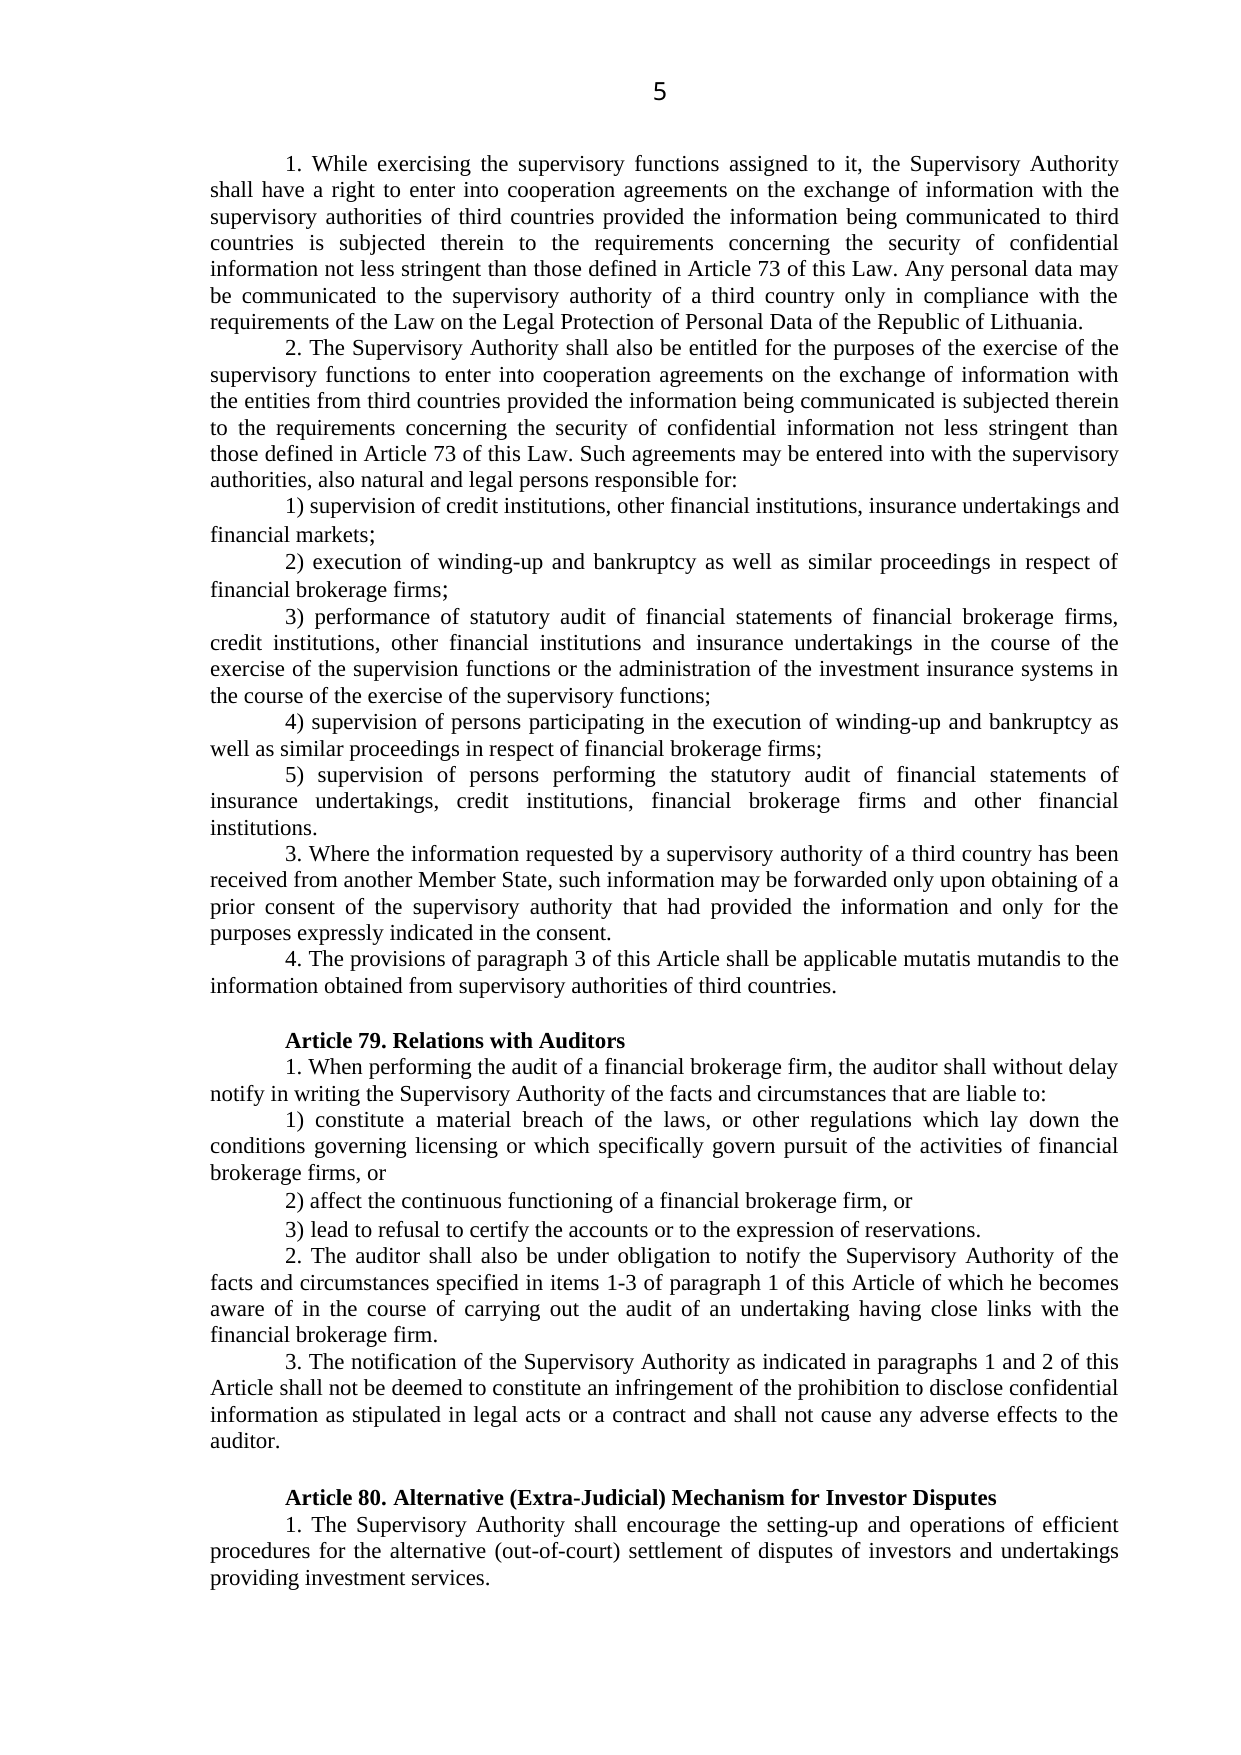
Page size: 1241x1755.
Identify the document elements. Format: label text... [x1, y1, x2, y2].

text 3) performance of statutory audit of financial statements of financial brokerage firms, credit institutions, other financial institutions and insurance undertakings in the course of the exercise of the supervision functions or the administration of the investment insurance systems in the course of the exercise of the supervisory functions; [210, 603, 1120, 708]
text 2. The Supervisory Authority shall also be entitled for the purposes of the exercise of the supervisory functions to enter into cooperation agreements on the exchange of information with the entities from third countries provided the information being communicated is subjected therein to the requirements concerning the security of confidential information not less stringent than those defined in Article 73 of this Law. Such agreements may be entered into with the supervisory authorities, also natural and legal persons responsible for: [210, 334, 1120, 493]
text 5) supervision of persons performing the statutory audit of financial statements of insurance undertakings, credit institutions, financial brokerage firms and other financial institutions. [210, 761, 1120, 840]
text 1. The Supervisory Authority shall encourage the setting-up and operations of efficient procedures for the alternative (out-of-court) settlement of disputes of investors and undertakings providing investment services. [210, 1511, 1120, 1590]
text 4) supervision of persons participating in the execution of winding-up and bankruptcy as well as similar proceedings in respect of financial brokerage firms; [210, 708, 1120, 761]
text 2) affect the continuous functioning of a financial brokerage firm, or [210, 1185, 1120, 1214]
text Article 80. Alternative (Extra-Judicial) Mechanism for Investor Disputes [210, 1482, 1120, 1511]
text 3) lead to refusal to certify the accounts or to the expression of reservations. [210, 1214, 1120, 1242]
text 1) supervision of credit institutions, other financial institutions, insurance undertakings and financial markets; [210, 493, 1120, 548]
text 1. When performing the audit of a financial brokerage firm, the auditor shall without delay notify in writing the Supervisory Authority of the facts and circumstances that are liable to: [210, 1053, 1120, 1106]
text 1) constitute a material breach of the laws, or other regulations which lay down the conditions governing licensing or which specifically govern pursuit of the activities of financial brokerage firms, or [210, 1106, 1120, 1185]
text 1. While exercising the supervisory functions assigned to it, the Supervisory Authority shall have a right to enter into cooperation agreements on the exchange of information with the supervisory authorities of third countries provided the information being communicated to third countries is subjected therein to the requirements concerning the security of confidential information not less stringent than those defined in Article 73 of this Law. Any personal data may be communicated to the supervisory authority of a third country only in compliance with the requirements of the Law on the Legal Protection of Personal Data of the Republic of Lithuania. [210, 150, 1120, 334]
text 2) execution of winding-up and bankruptcy as well as similar proceedings in respect of financial brokerage firms; [210, 548, 1120, 603]
text 2. The auditor shall also be under obligation to notify the Supervisory Authority of the facts and circumstances specified in items 1-3 of paragraph 1 of this Article of which he becomes aware of in the course of carrying out the audit of an undertaking having close links with the financial brokerage firm. [210, 1242, 1120, 1348]
text Article 79. Relations with Auditors [210, 1027, 1120, 1053]
text 3. Where the information requested by a supervisory authority of a third country has been received from another Member State, such information may be forwarded only upon obtaining of a prior consent of the supervisory authority that had provided the information and only for the purposes expressly indicated in the consent. [210, 840, 1120, 945]
text 3. The notification of the Supervisory Authority as indicated in paragraphs 1 and 2 of this Article shall not be deemed to constitute an infringement of the prohibition to disclose confidential information as stipulated in legal acts or a contract and shall not cause any adverse effects to the auditor. [210, 1348, 1120, 1453]
text 4. The provisions of paragraph 3 of this Article shall be applicable mutatis mutandis to the information obtained from supervisory authorities of third countries. [210, 945, 1120, 998]
